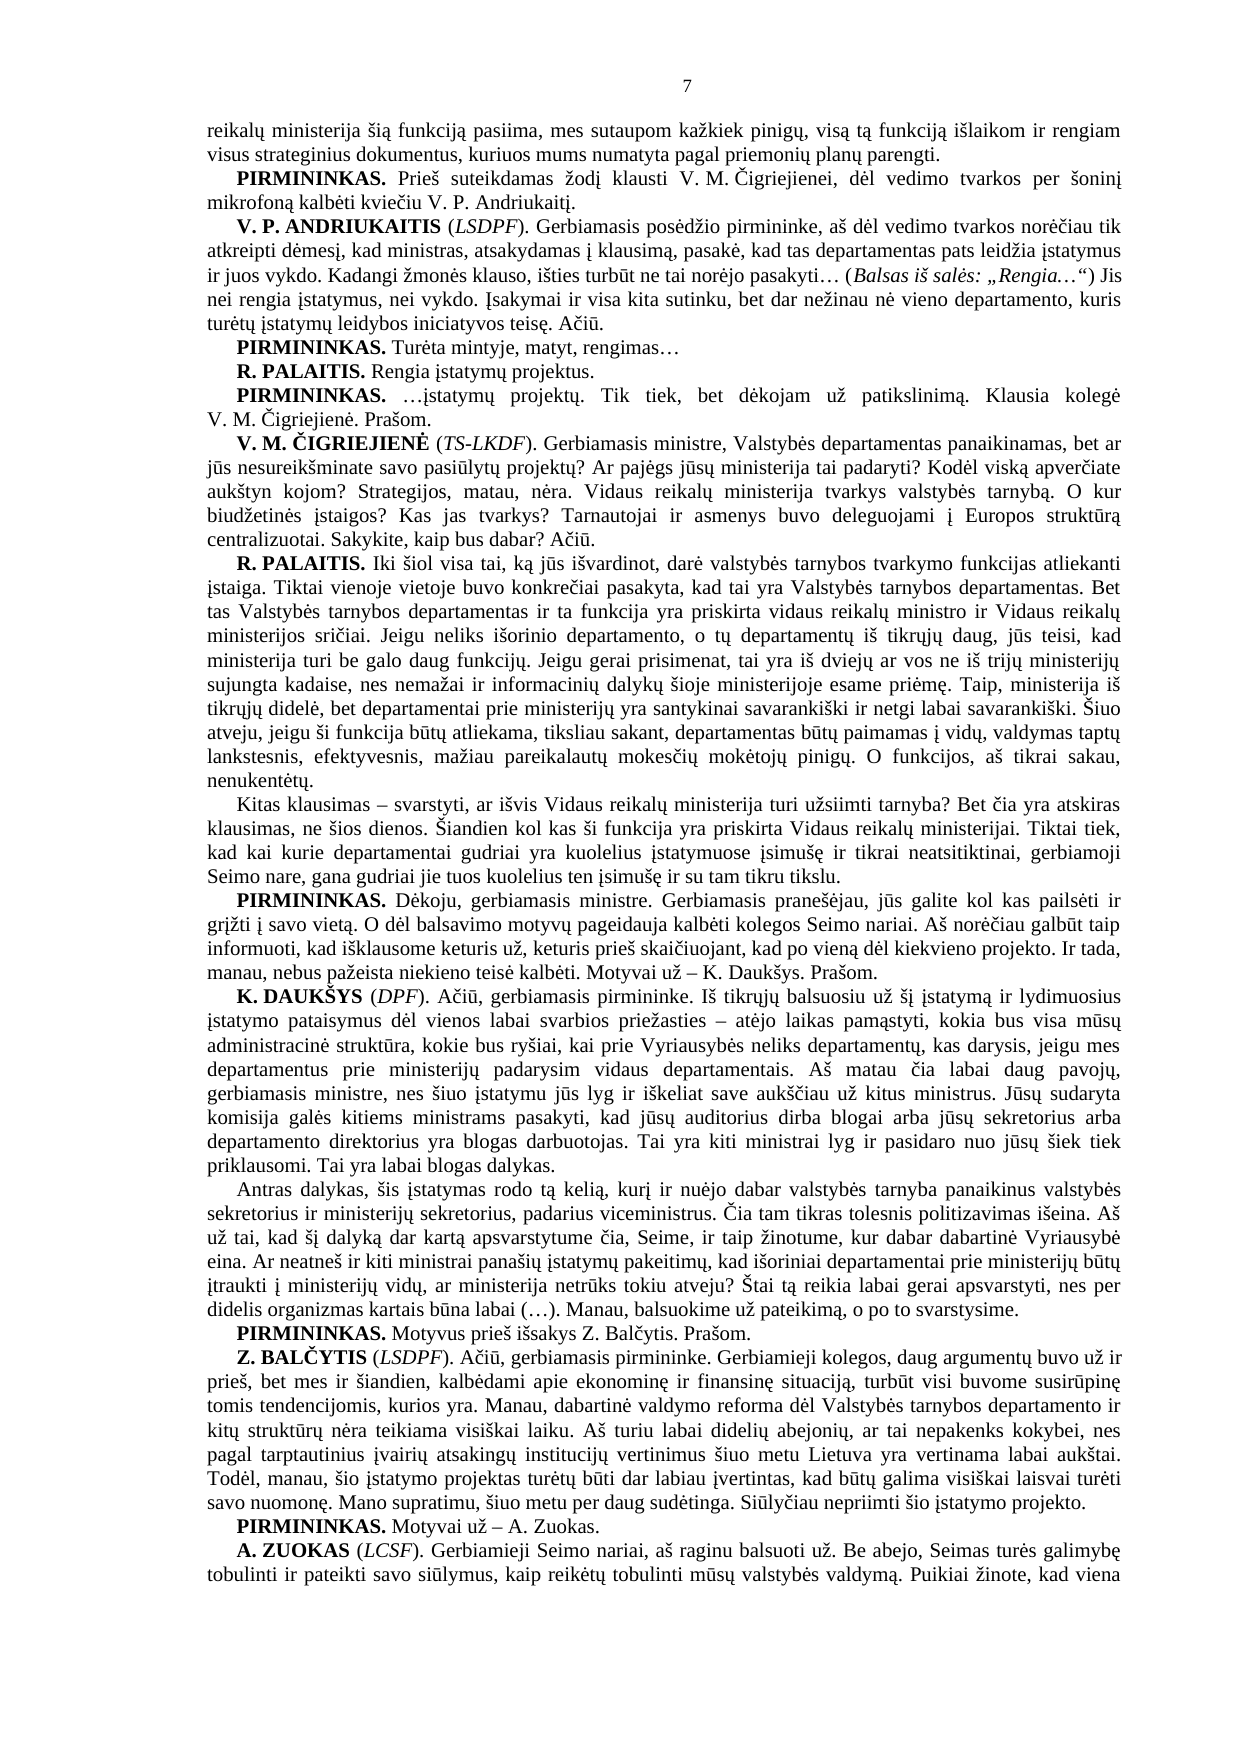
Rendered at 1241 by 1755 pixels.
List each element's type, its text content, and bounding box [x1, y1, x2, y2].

text PIRMININKAS. Motyvus prieš išsakys Z. Balčytis. Prašom. [207, 1321, 1122, 1345]
text Kitas klausimas – svarstyti, ar išvis Vidaus reikalų ministerija turi užsiimti tarnyba? Bet čia yra atskiras klausimas, ne šios dienos. Šiandien kol kas ši funkcija yra priskirta Vidaus reikalų ministerijai. Tiktai tiek, kad kai kurie departamentai gudriai yra kuolelius įstatymuose įsimušę ir tikrai neatsitiktinai, gerbiamoji Seimo nare, gana gudriai jie tuos kuolelius ten įsimušę ir su tam tikru tikslu. [207, 792, 1122, 888]
text PIRMININKAS. Turėta mintyje, matyt, rengimas… [207, 335, 1122, 359]
text A. ZUOKAS (LCSF). Gerbiamieji Seimo nariai, aš raginu balsuoti už. Be abejo, Seimas turės galimybę tobulinti ir pateikti savo siūlymus, kaip reikėtų tobulinti mūsų valstybės valdymą. Puikiai žinote, kad viena [207, 1538, 1122, 1586]
text K. DAUKŠYS (DPF). Ačiū, gerbiamasis pirmininke. Iš tikrųjų balsuosiu už šį įstatymą ir lydimuosius įstatymo pataisymus dėl vienos labai svarbios priežasties – atėjo laikas pamąstyti, kokia bus visa mūsų administracinė struktūra, kokie bus ryšiai, kai prie Vyriausybės neliks departamentų, kas darysis, jeigu mes departamentus prie ministerijų padarysim vidaus departamentais. Aš matau čia labai daug pavojų, gerbiamasis ministre, nes šiuo įstatymu jūs lyg ir iškeliat save aukščiau už kitus ministrus. Jūsų sudaryta komisija galės kitiems ministrams pasakyti, kad jūsų auditorius dirba blogai arba jūsų sekretorius arba departamento direktorius yra blogas darbuotojas. Tai yra kiti ministrai lyg ir pasidaro nuo jūsų šiek tiek priklausomi. Tai yra labai blogas dalykas. [207, 984, 1122, 1177]
text Antras dalykas, šis įstatymas rodo tą kelią, kurį ir nuėjo dabar valstybės tarnyba panaikinus valstybės sekretorius ir ministerijų sekretorius, padarius viceministrus. Čia tam tikras tolesnis politizavimas išeina. Aš už tai, kad šį dalyką dar kartą apsvarstytume čia, Seime, ir taip žinotume, kur dabar dabartinė Vyriausybė eina. Ar neatneš ir kiti ministrai panašių įstatymų pakeitimų, kad išoriniai departamentai prie ministerijų būtų įtraukti į ministerijų vidų, ar ministerija netrūks tokiu atveju? Štai tą reikia labai gerai apsvarstyti, nes per didelis organizmas kartais būna labai (…). Manau, balsuokime už pateikimą, o po to svarstysime. [207, 1177, 1122, 1321]
text R. PALAITIS. Rengia įstatymų projektus. [207, 359, 1122, 383]
text Z. BALČYTIS (LSDPF). Ačiū, gerbiamasis pirmininke. Gerbiamieji kolegos, daug argumentų buvo už ir prieš, bet mes ir šiandien, kalbėdami apie ekonominę ir finansinę situaciją, turbūt visi buvome susirūpinę tomis tendencijomis, kurios yra. Manau, dabartinė valdymo reforma dėl Valstybės tarnybos departamento ir kitų struktūrų nėra teikiama visiškai laiku. Aš turiu labai didelių abejonių, ar tai nepakenks kokybei, nes pagal tarptautinius įvairių atsakingų institucijų vertinimus šiuo metu Lietuva yra vertinama labai aukštai. Todėl, manau, šio įstatymo projektas turėtų būti dar labiau įvertintas, kad būtų galima visiškai laisvai turėti savo nuomonę. Mano supratimu, šiuo metu per daug sudėtinga. Siūlyčiau nepriimti šio įstatymo projekto. [207, 1345, 1122, 1514]
text PIRMININKAS. Dėkoju, gerbiamasis ministre. Gerbiamasis pranešėjau, jūs galite kol kas pailsėti ir grįžti į savo vietą. O dėl balsavimo motyvų pageidauja kalbėti kolegos Seimo nariai. Aš norėčiau galbūt taip informuoti, kad išklausome keturis už, keturis prieš skaičiuojant, kad po vieną dėl kiekvieno projekto. Ir tada, manau, nebus pažeista niekieno teisė kalbėti. Motyvai už – K. Daukšys. Prašom. [207, 888, 1122, 984]
text PIRMININKAS. Motyvai už – A. Zuokas. [207, 1514, 1122, 1538]
text V. P. ANDRIUKAITIS (LSDPF). Gerbiamasis posėdžio pirmininke, aš dėl vedimo tvarkos norėčiau tik atkreipti dėmesį, kad ministras, atsakydamas į klausimą, pasakė, kad tas departamentas pats leidžia įstatymus ir juos vykdo. Kadangi žmonės klauso, išties turbūt ne tai norėjo pasakyti… (Balsas iš salės: „Rengia…“) Jis nei rengia įstatymus, nei vykdo. Įsakymai ir visa kita sutinku, bet dar nežinau nė vieno departamento, kuris turėtų įstatymų leidybos iniciatyvos teisę. Ačiū. [207, 214, 1122, 335]
text reikalų ministerija šią funkciją pasiima, mes sutaupom kažkiek pinigų, visą tą funkciją išlaikom ir rengiam visus strateginius dokumentus, kuriuos mums numatyta pagal priemonių planų parengti. [207, 118, 1122, 166]
text R. PALAITIS. Iki šiol visa tai, ką jūs išvardinot, darė valstybės tarnybos tvarkymo funkcijas atliekanti įstaiga. Tiktai vienoje vietoje buvo konkrečiai pasakyta, kad tai yra Valstybės tarnybos departamentas. Bet tas Valstybės tarnybos departamentas ir ta funkcija yra priskirta vidaus reikalų ministro ir Vidaus reikalų ministerijos sričiai. Jeigu neliks išorinio departamento, o tų departamentų iš tikrųjų daug, jūs teisi, kad ministerija turi be galo daug funkcijų. Jeigu gerai prisimenat, tai yra iš dviejų ar vos ne iš trijų ministerijų sujungta kadaise, nes nemažai ir informacinių dalykų šioje ministerijoje esame priėmę. Taip, ministerija iš tikrųjų didelė, bet departamentai prie ministerijų yra santykinai savarankiški ir netgi labai savarankiški. Šiuo atveju, jeigu ši funkcija būtų atliekama, tiksliau sakant, departamentas būtų paimamas į vidų, valdymas taptų lankstesnis, efektyvesnis, mažiau pareikalautų mokesčių mokėtojų pinigų. O funkcijos, aš tikrai sakau, nenukentėtų. [207, 551, 1122, 792]
text V. M. ČIGRIEJIENĖ (TS-LKDF). Gerbiamasis ministre, Valstybės departamentas panaikinamas, bet ar jūs nesureikšminate savo pasiūlytų projektų? Ar pajėgs jūsų ministerija tai padaryti? Kodėl viską apverčiate aukštyn kojom? Strategijos, matau, nėra. Vidaus reikalų ministerija tvarkys valstybės tarnybą. O kur biudžetinės įstaigos? Kas jas tvarkys? Tarnautojai ir asmenys buvo deleguojami į Europos struktūrą centralizuotai. Sakykite, kaip bus dabar? Ačiū. [207, 431, 1122, 551]
text PIRMININKAS. Prieš suteikdamas žodį klausti V. M. Čigriejienei, dėl vedimo tvarkos per šoninį mikrofoną kalbėti kviečiu V. P. Andriukaitį. [207, 166, 1122, 214]
text PIRMININKAS. …įstatymų projektų. Tik tiek, bet dėkojam už patikslinimą. Klausia kolegė V. M. Čigriejienė. Prašom. [207, 383, 1122, 431]
